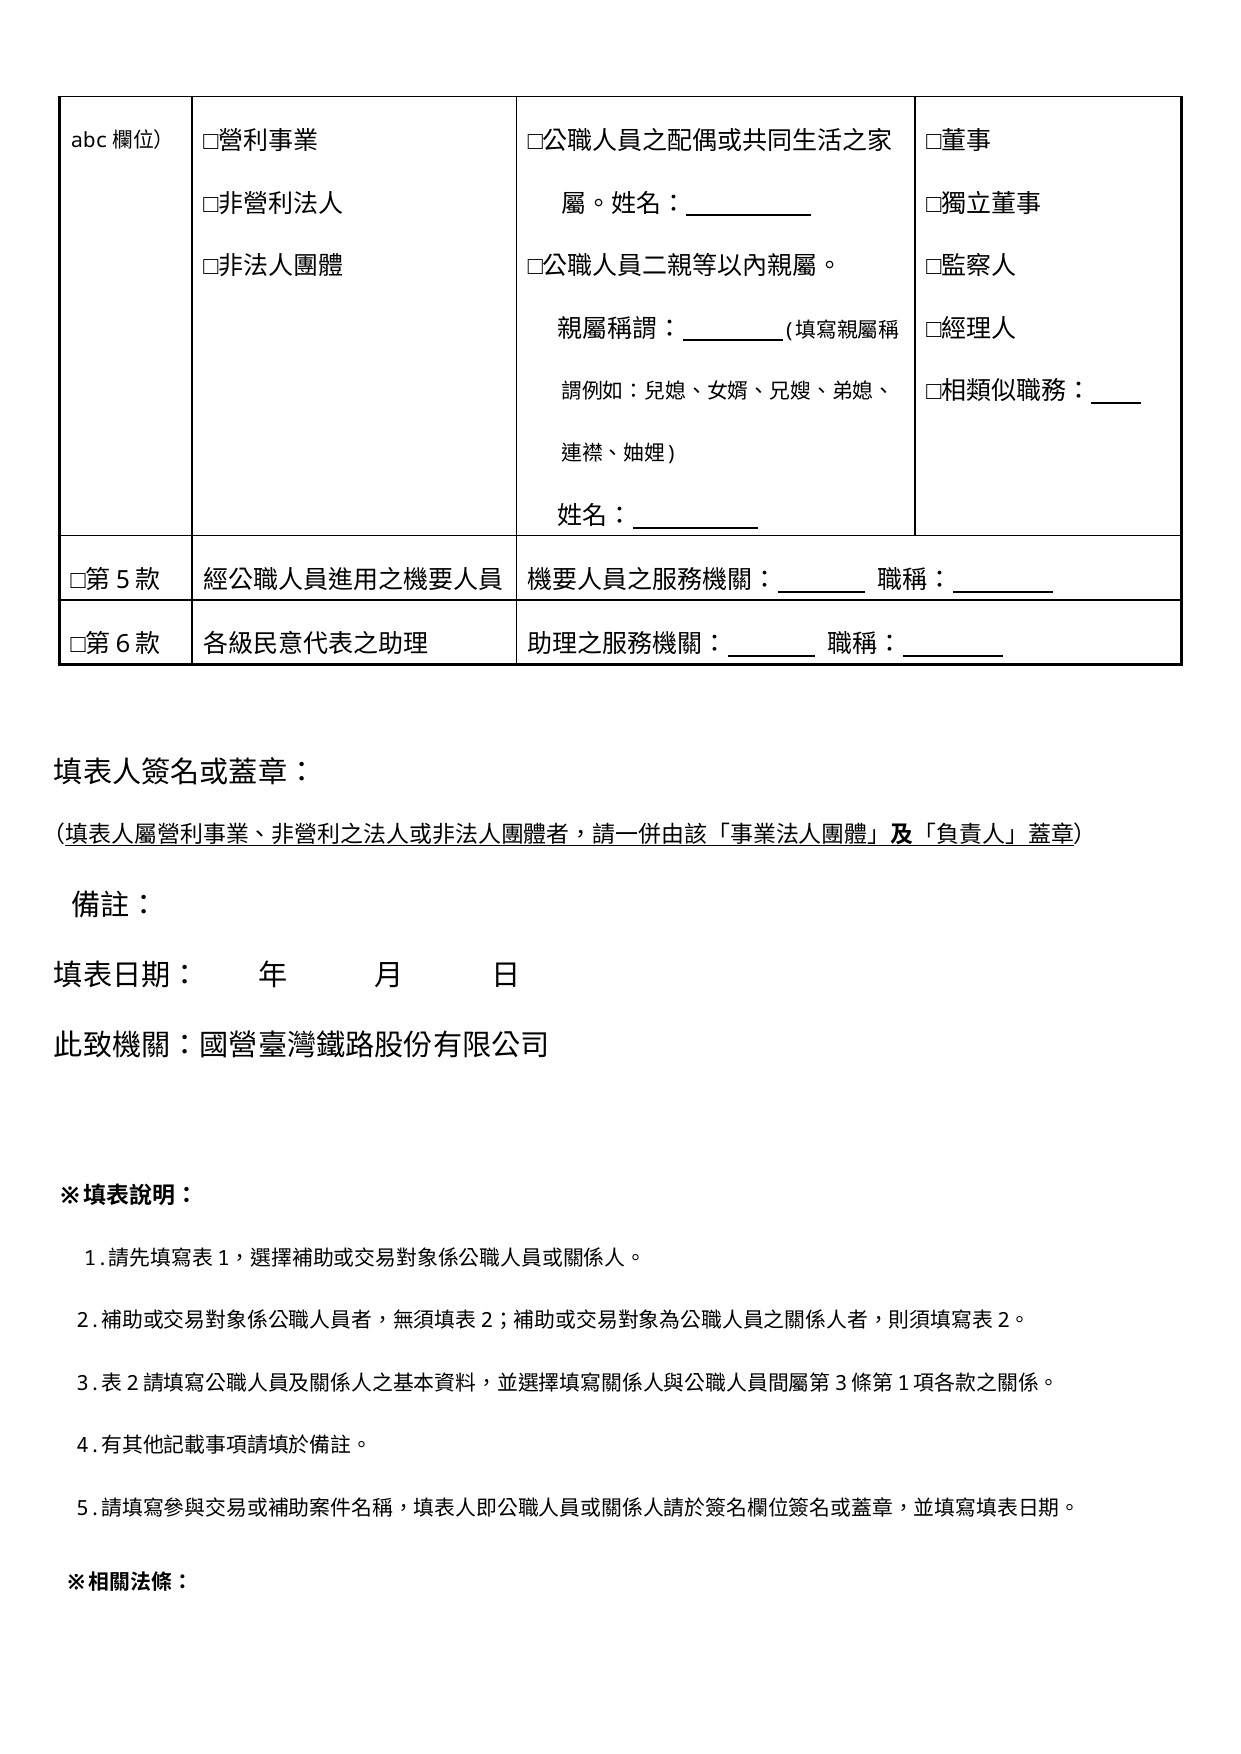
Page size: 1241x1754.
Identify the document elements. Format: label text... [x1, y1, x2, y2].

table_cell □營利事業 □非營利法人 □非法人團體 [193, 97, 516, 535]
table_cell 助理之服務機關： 職稱： [517, 601, 1180, 663]
text 4.有其他記載事項請填於備註。 [1, 1402, 1240, 1465]
text ※填表說明： [1, 1152, 1165, 1215]
text 填表日期： 年 月 日 [1, 931, 1165, 993]
text ※相關法條： [1, 1538, 1240, 1601]
table_cell □董事 □獨立董事 □監察人 □經理人 □相類似職務： [916, 97, 1180, 535]
table_cell 機要人員之服務機關： 職稱： [517, 536, 1180, 599]
table_cell 各級民意代表之助理 [193, 601, 516, 663]
table_cell 經公職人員進用之機要人員 [193, 536, 516, 599]
table_cell abc欄位） [61, 97, 191, 535]
text 2.補助或交易對象係公職人員者，無須填表2；補助或交易對象為公職人員之關係人者，則須填寫表2。 [1, 1277, 1240, 1340]
text 填表人簽名或蓋章： [1, 728, 1165, 791]
text 此致機關：國營臺灣鐵路股份有限公司 [1, 1001, 1165, 1063]
text 1.請先填寫表1，選擇補助或交易對象係公職人員或關係人。 [1, 1215, 1240, 1277]
table_cell □公職人員之配偶或共同生活之家屬。姓名： □公職人員二親等以內親屬。 親屬稱謂： (填寫親屬稱謂例如：兒媳、女婿、兄嫂、弟媳、連襟、妯娌) 姓名： [517, 97, 914, 535]
text （填表人屬營利事業、非營利之法人或非法人團體者，請一併由該「事業法人團體」及「負責人」蓋章） [1, 791, 1165, 853]
table_cell □第5款 [61, 536, 191, 599]
text 3.表2請填寫公職人員及關係人之基本資料，並選擇填寫關係人與公職人員間屬第3條第1項各款之關係。 [1, 1340, 1240, 1402]
table_cell □第6款 [61, 601, 191, 663]
text 5.請填寫參與交易或補助案件名稱，填表人即公職人員或關係人請於簽名欄位簽名或蓋章，並填寫填表日期。 [1, 1465, 1240, 1527]
text 備註： [1, 861, 1165, 923]
